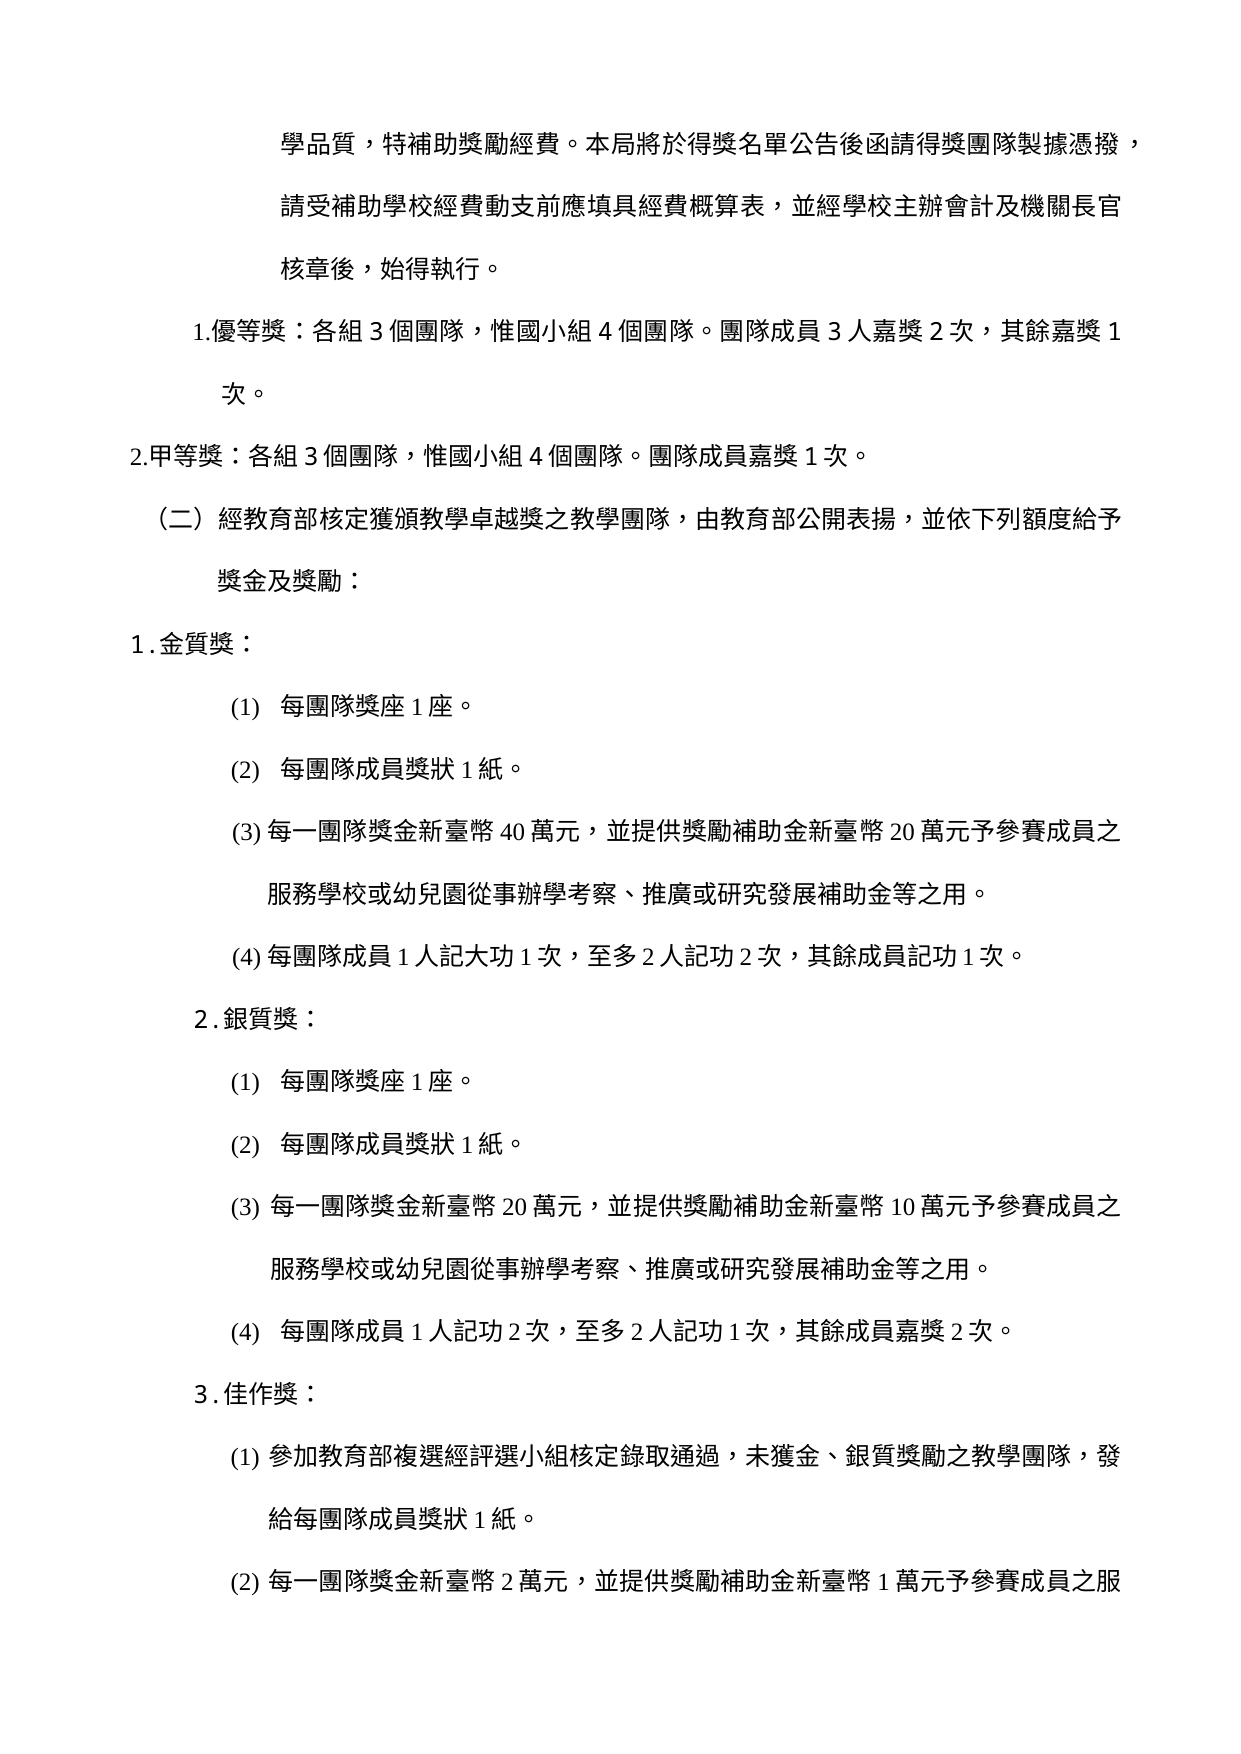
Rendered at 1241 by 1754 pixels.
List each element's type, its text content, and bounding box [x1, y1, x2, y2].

list 優等獎：各組3個團隊，惟國小組4個團隊。團隊成員3人嘉獎2次，其餘嘉獎1次。 [192, 288, 1122, 413]
list 每團隊獎座1座。 [231, 663, 1122, 726]
list 參加教育部複選經評選小組核定錄取通過，未獲金、銀質獎勵之教學團隊，發給每團隊成員獎狀1紙。 [230, 1413, 1122, 1538]
text 3.佳作獎： [118, 1351, 1122, 1413]
list 甲等獎：各組3個團隊，惟國小組4個團隊。團隊成員嘉獎1次。 [118, 413, 1122, 476]
list 每一團隊獎金新臺幣20萬元，並提供獎勵補助金新臺幣10萬元予參賽成員之服務學校或幼兒園從事辦學考察、推廣或研究發展補助金等之用。 [231, 1163, 1122, 1288]
list 每團隊成員1人記功2次，至多2人記功1次，其餘成員嘉獎2次。 [231, 1288, 1122, 1351]
list 每團隊成員獎狀1紙。 [231, 726, 1122, 788]
list 每團隊成員獎狀1紙。 [231, 1101, 1122, 1163]
list 每一團隊獎金新臺幣2萬元，並提供獎勵補助金新臺幣1萬元予參賽成員之服 [230, 1538, 1122, 1601]
list 每一團隊獎金新臺幣40萬元，並提供獎勵補助金新臺幣20萬元予參賽成員之服務學校或幼兒園從事辦學考察、推廣或研究發展補助金等之用。 [232, 788, 1122, 913]
list 每團隊成員1人記大功1次，至多2人記功2次，其餘成員記功1次。 [232, 913, 1122, 976]
text （二）經教育部核定獲頒教學卓越獎之教學團隊，由教育部公開表揚，並依下列額度給予獎金及獎勵： [118, 476, 1122, 601]
list 另獲得特優團隊者，依據本市108年度教學卓越得獎方案推廣實施計畫辦理(附件九)，每隊補助新臺幣2萬元之獎勵，期能有效運用經費，持續於校內推廣並精進教學卓越方案，賡續發展學校特色，提升本市教師教學績效及教學品質，特補助獎勵經費。本局將於得獎名單公告後函請得獎團隊製據憑撥，請受補助學校經費動支前應填具經費概算表，並經學校主辦會計及機關長官核章後，始得執行。 [230, 101, 1122, 288]
text 2.銀質獎： [118, 976, 1122, 1038]
list 金質獎： [118, 601, 1122, 663]
list 每團隊獎座1座。 [231, 1038, 1122, 1101]
